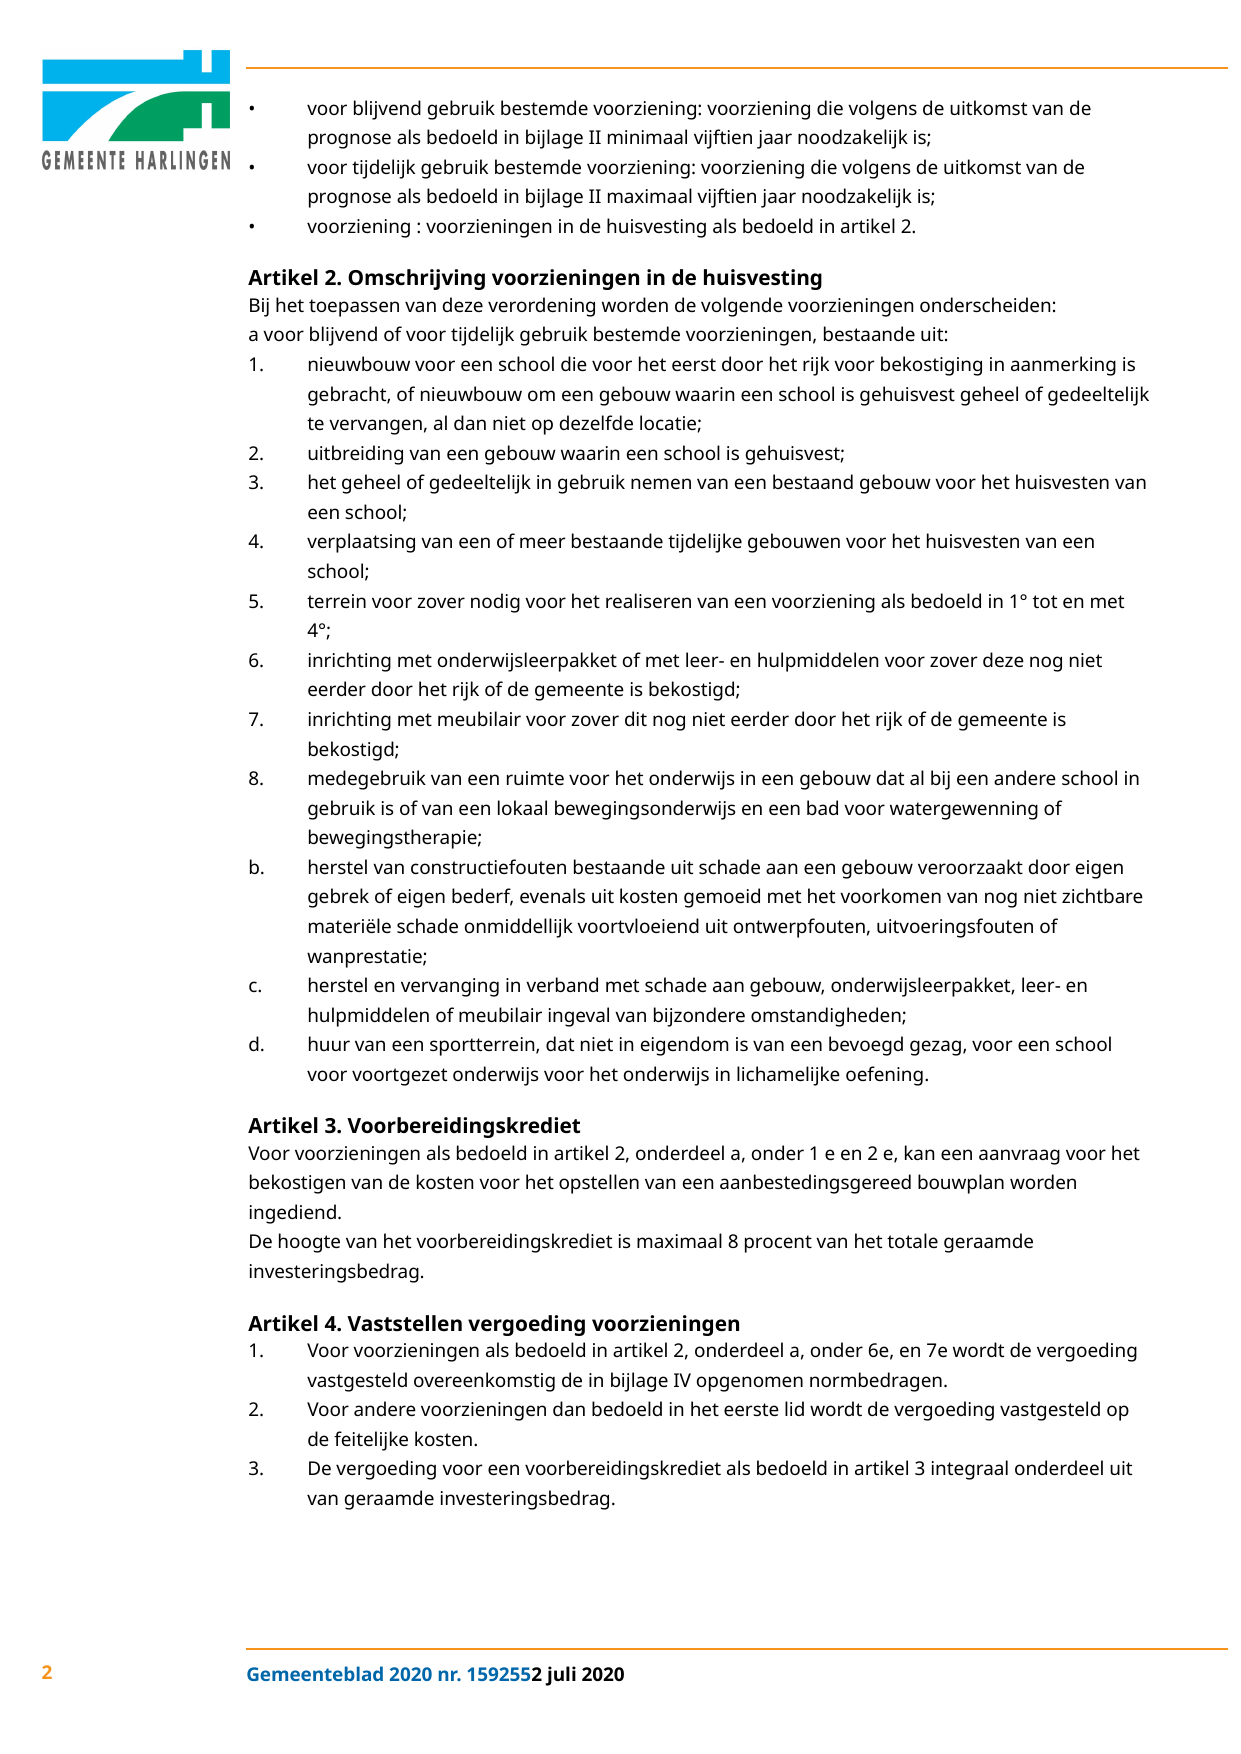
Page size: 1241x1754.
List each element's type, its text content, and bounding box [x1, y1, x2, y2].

list inrichting met onderwijsleerpakket of met leer- en hulpmiddelen voor zover deze nog niet eerder door het rijk of de gemeente is bekostigd; [248, 647, 1152, 702]
text Artikel 3. Voorbereidingskrediet [248, 1112, 1152, 1140]
list herstel en vervanging in verband met schade aan gebouw, onderwijsleerpakket, leer- en hulpmiddelen of meubilair ingeval van bijzondere omstandigheden; [248, 972, 1152, 1028]
list voor tijdelijk gebruik bestemde voorziening: voorziening die volgens de uitkomst van de prognose als bedoeld in bijlage II maximaal vijftien jaar noodzakelijk is; [248, 154, 1152, 209]
list huur van een sportterrein, dat niet in eigendom is van een bevoegd gezag, voor een school voor voortgezet onderwijs voor het onderwijs in lichamelijke oefening. [248, 1032, 1152, 1087]
list Voor andere voorzieningen dan bedoeld in het eerste lid wordt de vergoeding vastgesteld op de feitelijke kosten. [248, 1396, 1152, 1452]
text Artikel 2. Omschrijving voorzieningen in de huisvesting [248, 263, 1152, 292]
picture [41, 47, 231, 172]
list het geheel of gedeeltelijk in gebruik nemen van een bestaand gebouw voor het huisvesten van een school; [248, 469, 1152, 525]
list voorziening : voorzieningen in de huisvesting als bedoeld in artikel 2. [248, 213, 1152, 239]
list terrein voor zover nodig voor het realiseren van een voorziening als bedoeld in 1° tot en met 4°; [248, 588, 1152, 643]
text Artikel 4. Vaststellen vergoeding voorzieningen [248, 1309, 1152, 1337]
list medegebruik van een ruimte voor het onderwijs in een gebouw dat al bij een andere school in gebruik is of van een lokaal bewegingsonderwijs en een bad voor watergewenning of bewegingstherapie; [248, 765, 1152, 850]
text Bij het toepassen van deze verordening worden de volgende voorzieningen onderscheiden: [248, 292, 1152, 318]
list uitbreiding van een gebouw waarin een school is gehuisvest; [248, 440, 1152, 466]
list verplaatsing van een of meer bestaande tijdelijke gebouwen voor het huisvesten van een school; [248, 529, 1152, 584]
list inrichting met meubilair voor zover dit nog niet eerder door het rijk of de gemeente is bekostigd; [248, 706, 1152, 761]
list Voor voorzieningen als bedoeld in artikel 2, onderdeel a, onder 6e, en 7e wordt de vergoeding vastgesteld overeenkomstig de in bijlage IV opgenomen normbedragen. [248, 1337, 1152, 1392]
list nieuwbouw voor een school die voor het eerst door het rijk voor bekostiging in aanmerking is gebracht, of nieuwbouw om een gebouw waarin een school is gehuisvest geheel of gedeeltelijk te vervangen, al dan niet op dezelfde locatie; [248, 351, 1152, 436]
text a voor blijvend of voor tijdelijk gebruik bestemde voorzieningen, bestaande uit: [248, 322, 1152, 347]
text Voor voorzieningen als bedoeld in artikel 2, onderdeel a, onder 1 e en 2 e, kan een aanvraag voor het bekostigen van de kosten voor het opstellen van een aanbestedingsgereed bouwplan worden ingediend. [248, 1140, 1152, 1225]
list De vergoeding voor een voorbereidingskrediet als bedoeld in artikel 3 integraal onderdeel uit van geraamde investeringsbedrag. [248, 1456, 1152, 1511]
list herstel van constructiefouten bestaande uit schade aan een gebouw veroorzaakt door eigen gebrek of eigen bederf, evenals uit kosten gemoeid met het voorkomen van nog niet zichtbare materiële schade onmiddellijk voortvloeiend uit ontwerpfouten, uitvoeringsfouten of wanprestatie; [248, 854, 1152, 968]
text De hoogte van het voorbereidingskrediet is maximaal 8 procent van het totale geraamde investeringsbedrag. [248, 1229, 1152, 1284]
list voor blijvend gebruik bestemde voorziening: voorziening die volgens de uitkomst van de prognose als bedoeld in bijlage II minimaal vijftien jaar noodzakelijk is; [248, 95, 1152, 150]
